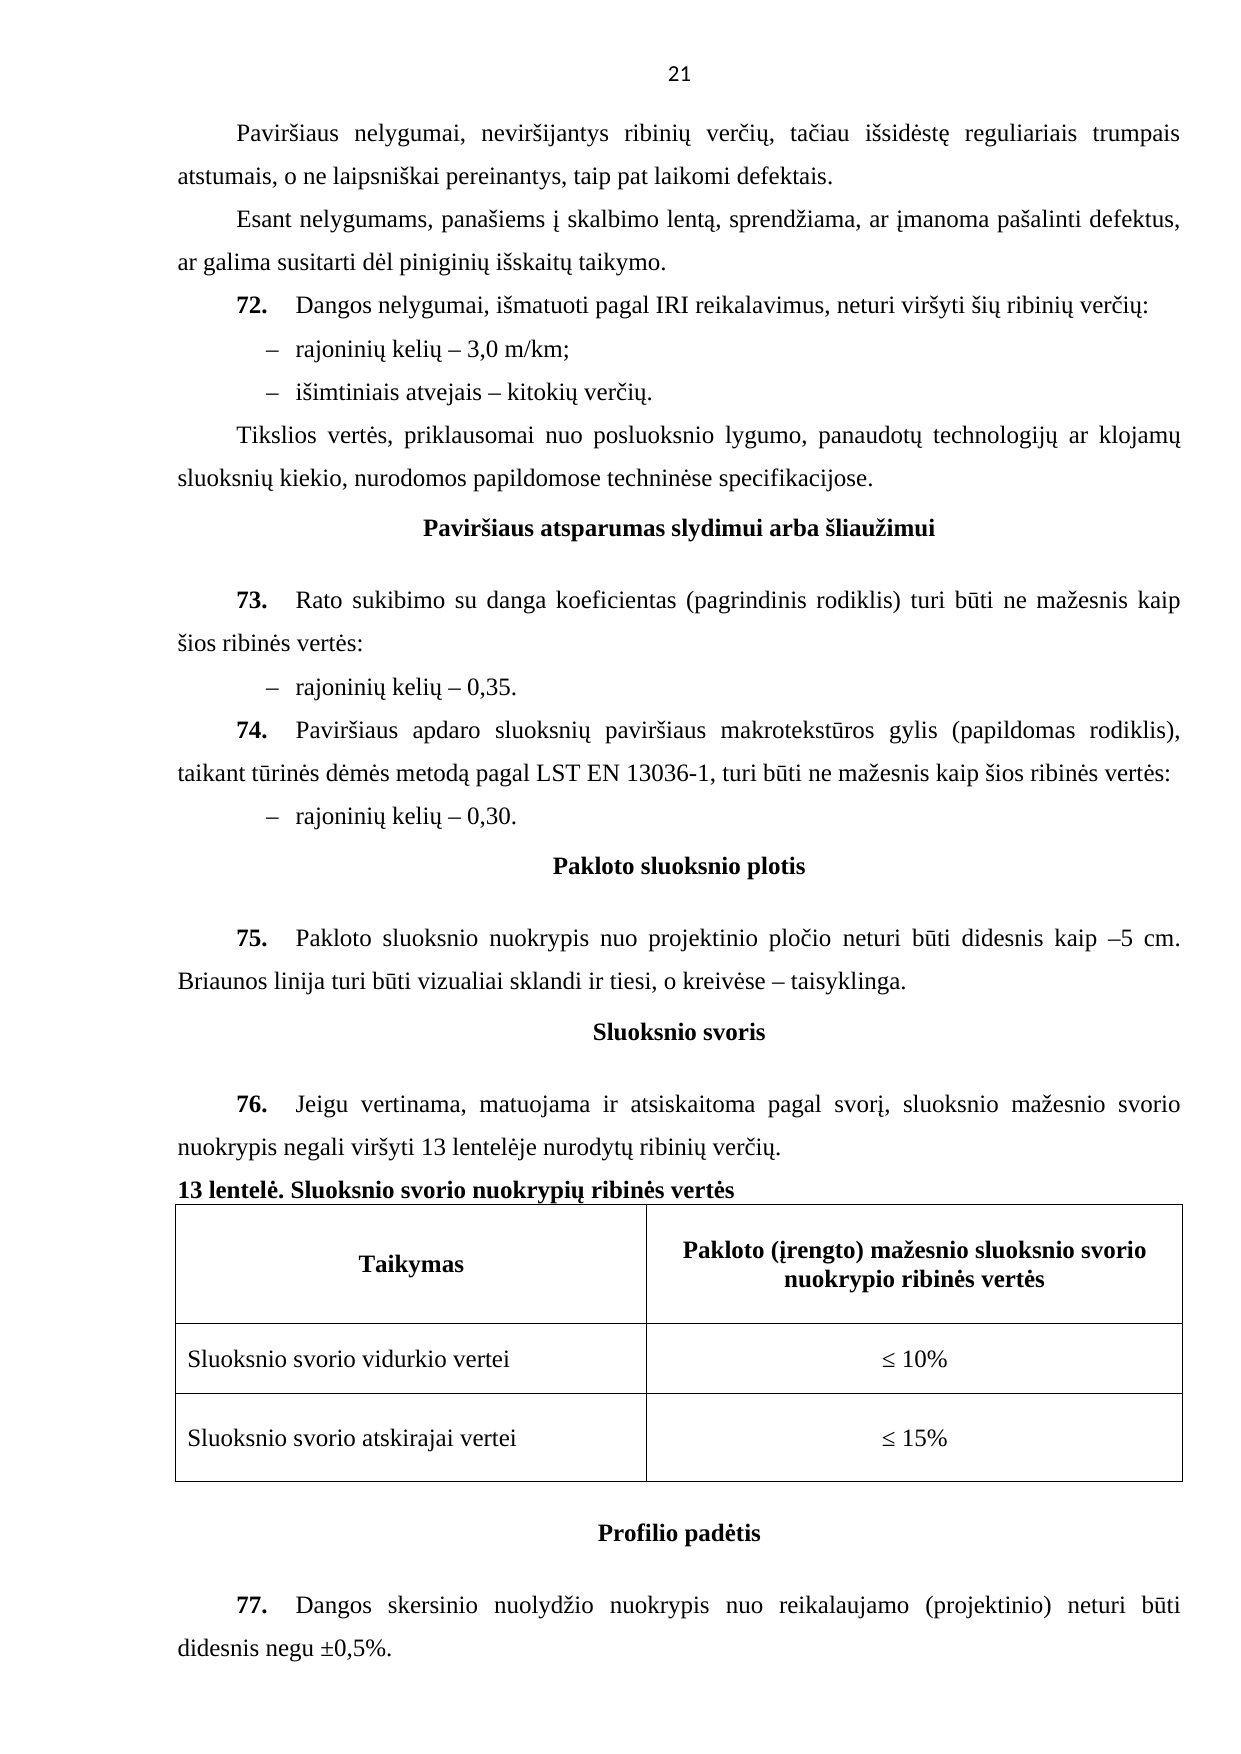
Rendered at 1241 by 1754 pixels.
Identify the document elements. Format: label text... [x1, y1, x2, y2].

text 76. Jeigu vertinama, matuojama ir atsiskaitoma pagal svorį, sluoksnio mažesnio svorio nuokrypis negali viršyti 13 lentelėje nurodytų ribinių verčių. [177, 1089, 1181, 1161]
table_cell ≤ 10% [647, 1324, 1182, 1393]
text – rajoninių kelių – 3,0 m/km; [177, 334, 1181, 362]
text – rajoninių kelių – 0,35. [177, 672, 1181, 700]
text Paviršiaus nelygumai, neviršijantys ribinių verčių, tačiau išsidėstę reguliariais trumpais atstumais, o ne laipsniškai pereinantys, taip pat laikomi defektais. [177, 118, 1181, 190]
text 74. Paviršiaus apdaro sluoksnių paviršiaus makrotekstūros gylis (papildomas rodiklis), taikant tūrinės dėmės metodą pagal LST EN 13036-1, turi būti ne mažesnis kaip šios ribinės vertės: [177, 715, 1181, 787]
text 13 lentelė. Sluoksnio svorio nuokrypių ribinės vertės [177, 1175, 1181, 1204]
text Tikslios vertės, priklausomai nuo posluoksnio lygumo, panaudotų technologijų ar klojamų sluoksnių kiekio, nurodomos papildomose techninėse specifikacijose. [177, 420, 1181, 492]
table_cell Sluoksnio svorio vidurkio vertei [176, 1324, 646, 1393]
text – rajoninių kelių – 0,30. [177, 801, 1181, 830]
table_header Taikymas [176, 1205, 646, 1323]
text 73. Rato sukibimo su danga koeficientas (pagrindinis rodiklis) turi būti ne mažesnis kaip šios ribinės vertės: [177, 585, 1181, 657]
text Pakloto sluoksnio plotis [177, 851, 1181, 880]
text Sluoksnio svoris [177, 1017, 1181, 1046]
table_cell Sluoksnio svorio atskirajai vertei [176, 1394, 646, 1481]
text 72. Dangos nelygumai, išmatuoti pagal IRI reikalavimus, neturi viršyti šių ribinių verčių: [177, 291, 1181, 319]
text 75. Pakloto sluoksnio nuokrypis nuo projektinio pločio neturi būti didesnis kaip –5 cm. Briaunos linija turi būti vizualiai sklandi ir tiesi, o kreivėse – taisyklinga. [177, 923, 1181, 995]
text Esant nelygumams, panašiems į skalbimo lentą, sprendžiama, ar įmanoma pašalinti defektus, ar galima susitarti dėl piniginių išskaitų taikymo. [177, 204, 1181, 276]
text Paviršiaus atsparumas slydimui arba šliaužimui [177, 513, 1181, 542]
text – išimtiniais atvejais – kitokių verčių. [177, 377, 1181, 406]
table_cell ≤ 15% [647, 1394, 1182, 1481]
table_header Pakloto (įrengto) mažesnio sluoksnio svorio nuokrypio ribinės vertės [647, 1205, 1182, 1323]
text Profilio padėtis [177, 1518, 1181, 1547]
text 77. Dangos skersinio nuolydžio nuokrypis nuo reikalaujamo (projektinio) neturi būti didesnis negu ±0,5%. [177, 1590, 1181, 1662]
